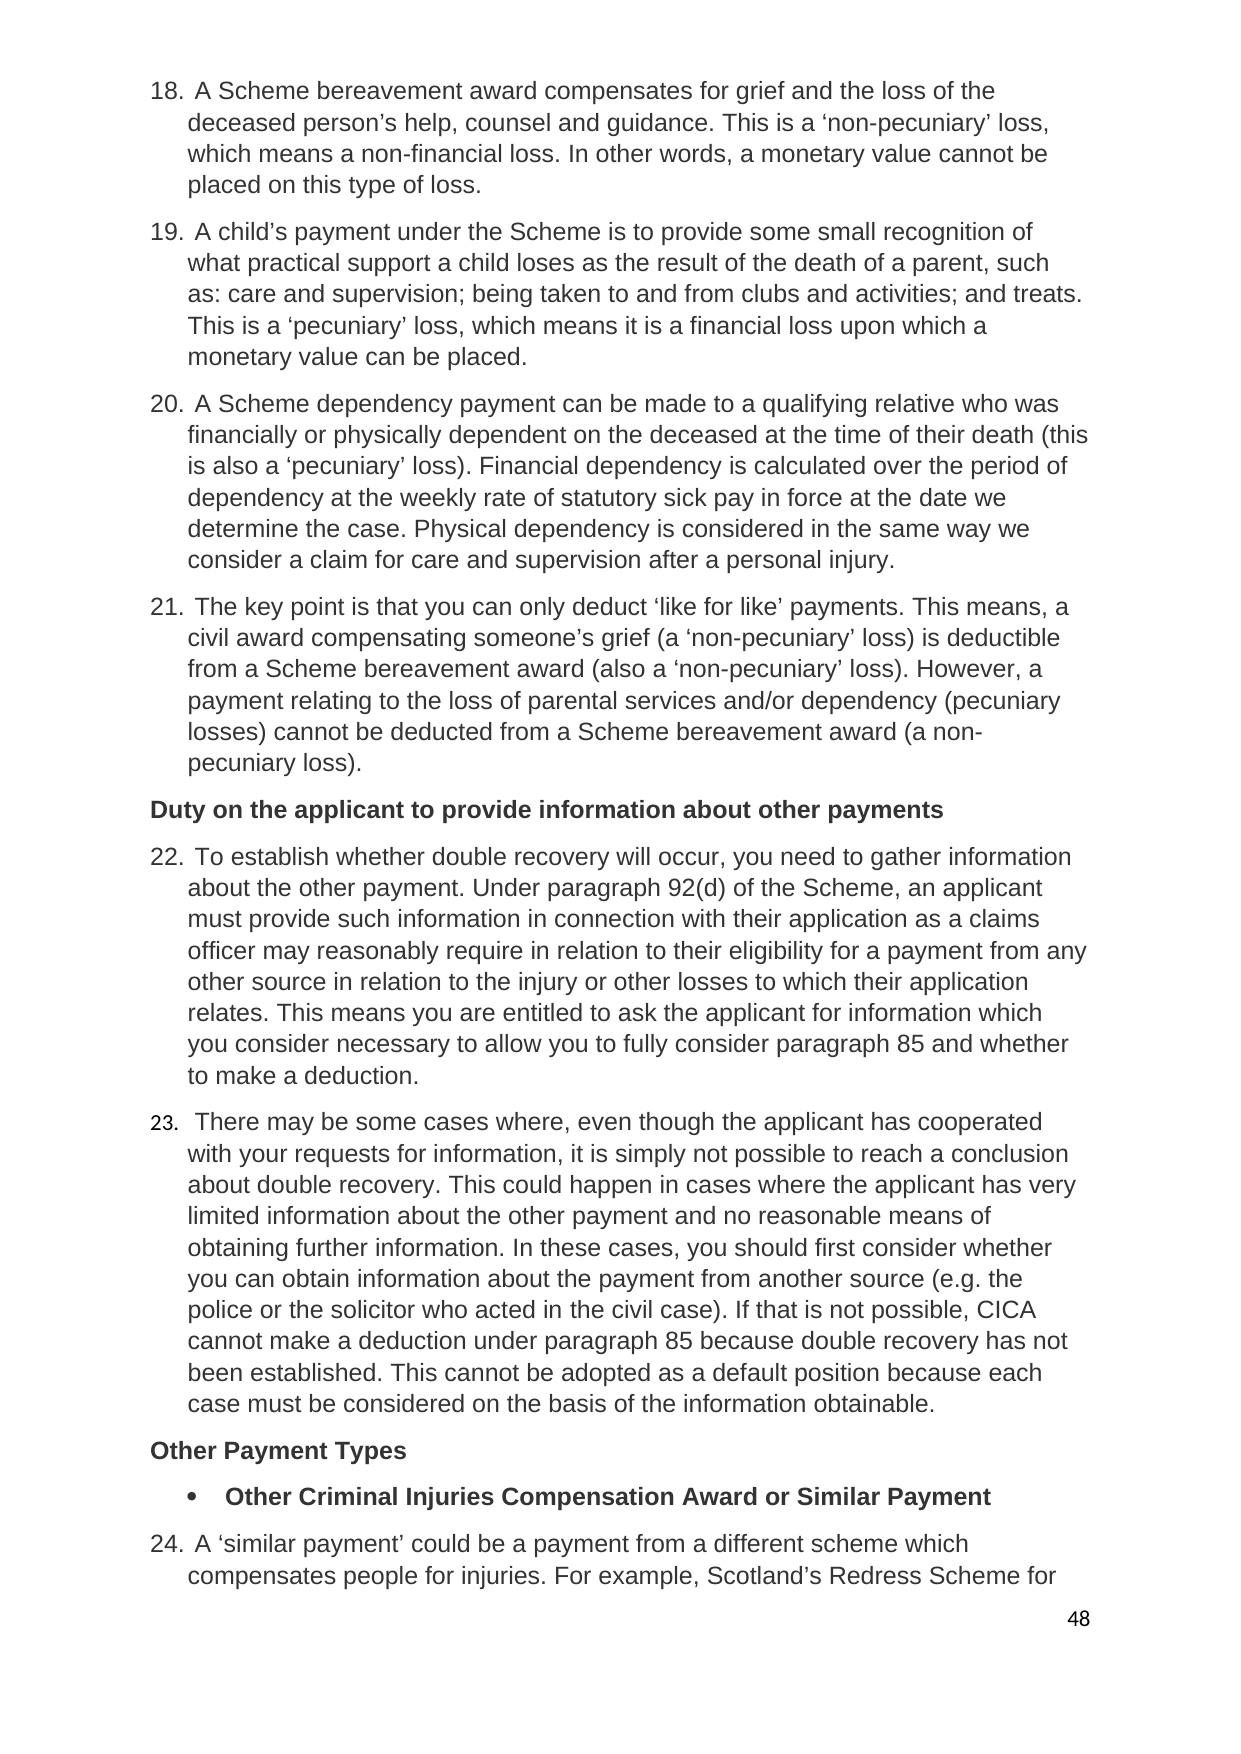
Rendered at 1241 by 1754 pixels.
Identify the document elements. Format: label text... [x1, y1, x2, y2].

text Duty on the applicant to provide information about other payments [150, 792, 1090, 824]
list The key point is that you can only deduct ‘like for like’ payments. This means, a civil award compensating someone’s grief (a ‘non-pecuniary’ loss) is deductible from a Scheme bereavement award (also a ‘non-pecuniary’ loss). However, a payment relating to the loss of parental services and/or dependency (pecuniary losses) cannot be deducted from a Scheme bereavement award (a non-pecuniary loss). [150, 589, 1090, 777]
list A Scheme dependency payment can be made to a qualifying relative who was financially or physically dependent on the deceased at the time of their death (this is also a ‘pecuniary’ loss). Financial dependency is calculated over the period of dependency at the weekly rate of statutory sick pay in force at the date we determine the case. Physical dependency is considered in the same way we consider a claim for care and supervision after a personal injury. [150, 386, 1090, 574]
list A child’s payment under the Scheme is to provide some small recognition of what practical support a child loses as the result of the death of a parent, such as: care and supervision; being taken to and from clubs and activities; and treats. This is a ‘pecuniary’ loss, which means it is a financial loss upon which a monetary value can be placed. [150, 214, 1090, 371]
list To establish whether double recovery will occur, you need to gather information about the other payment. Under paragraph 92(d) of the Scheme, an applicant must provide such information in connection with their application as a claims officer may reasonably require in relation to their eligibility for a payment from any other source in relation to the injury or other losses to which their application relates. This means you are entitled to ask the applicant for information which you consider necessary to allow you to fully consider paragraph 85 and whether to make a deduction. [150, 839, 1090, 1089]
list A ‘similar payment’ could be a payment from a different scheme which compensates people for injuries. For example, Scotland’s Redress Scheme for [150, 1527, 1090, 1589]
list Other Criminal Injuries Compensation Award or Similar Payment [187, 1480, 1090, 1511]
list A Scheme bereavement award compensates for grief and the loss of the deceased person’s help, counsel and guidance. This is a ‘non-pecuniary’ loss, which means a non-financial loss. In other words, a monetary value cannot be placed on this type of loss. [150, 74, 1090, 199]
text Other Payment Types [150, 1433, 1090, 1464]
list There may be some cases where, even though the applicant has cooperated with your requests for information, it is simply not possible to reach a conclusion about double recovery. This could happen in cases where the applicant has very limited information about the other payment and no reasonable means of obtaining further information. In these cases, you should first consider whether you can obtain information about the payment from another source (e.g. the police or the solicitor who acted in the civil case). If that is not possible, CICA cannot make a deduction under paragraph 85 because double recovery has not been established. This cannot be adopted as a default position because each case must be considered on the basis of the information obtainable. [150, 1105, 1090, 1417]
